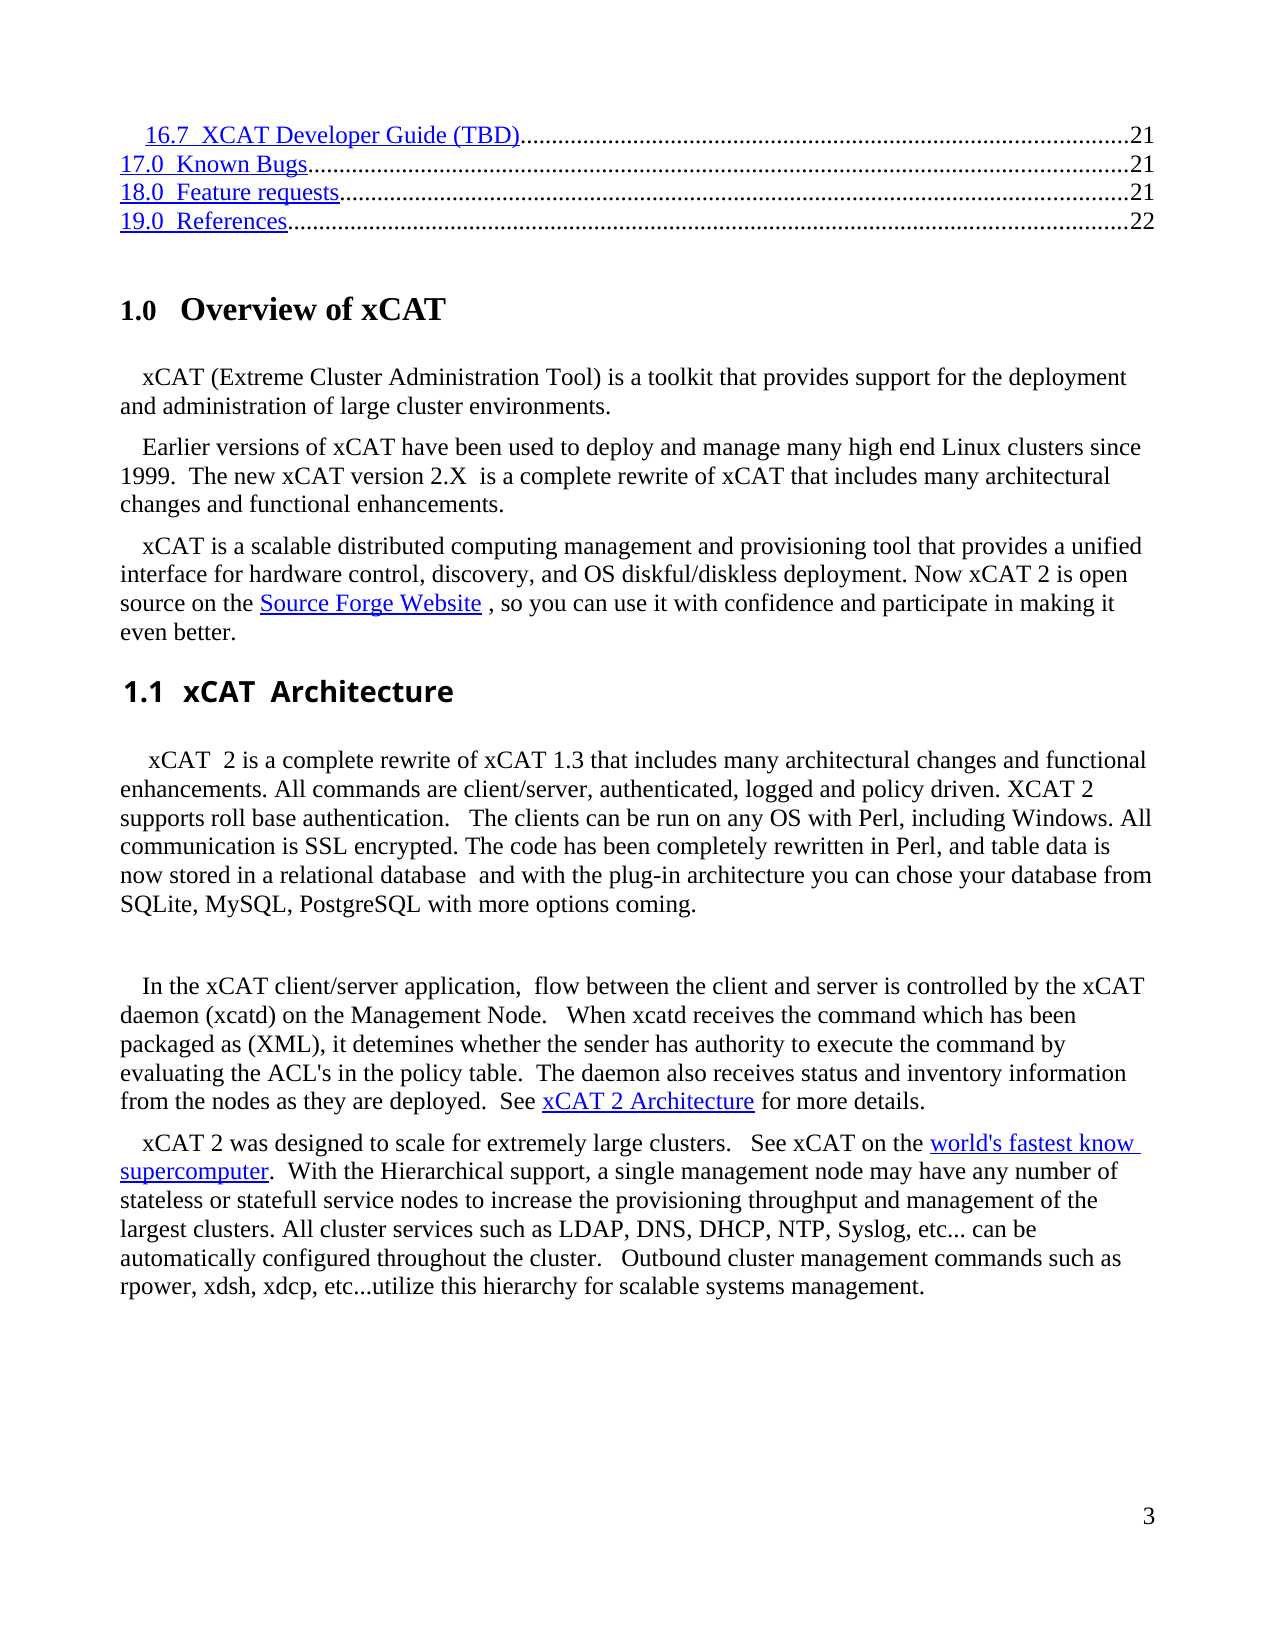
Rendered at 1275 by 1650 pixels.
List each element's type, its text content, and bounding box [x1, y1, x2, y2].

text xCAT (Extreme Cluster Administration Tool) is a toolkit that provides support for the deployment and administration of large cluster environments. [120, 362, 1155, 419]
subtitle Overview of xCAT [120, 289, 1155, 327]
text 17.0 Known Bugs 21 [120, 149, 1155, 177]
text xCAT is a scalable distributed computing management and provisioning tool that provides a unified interface for hardware control, discovery, and OS diskful/diskless deployment. Now xCAT 2 is open source on the Source Forge Website , so you can use it with confidence and participate in making it even better. [120, 531, 1155, 646]
text 18.0 Feature requests 21 [120, 177, 1155, 206]
subtitle xCAT Architecture [123, 671, 1155, 711]
text Earlier versions of xCAT have been used to deploy and manage many high end Linux clusters since 1999. The new xCAT version 2.X is a complete rewrite of xCAT that includes many architectural changes and functional enhancements. [120, 432, 1155, 518]
text 19.0 References 22 [120, 206, 1155, 235]
text xCAT 2 is a complete rewrite of xCAT 1.3 that includes many architectural changes and functional enhancements. All commands are client/server, authenticated, logged and policy driven. XCAT 2 supports roll base authentication. The clients can be run on any OS with Perl, including Windows. All communication is SSL encrypted. The code has been completely rewritten in Perl, and table data is now stored in a relational database and with the plug-in architecture you can chose your database from SQLite, MySQL, PostgreSQL with more options coming. [120, 745, 1155, 918]
text 16.7 XCAT Developer Guide (TBD) 21 [145, 120, 1155, 149]
text In the xCAT client/server application, flow between the client and server is controlled by the xCAT daemon (xcatd) on the Management Node. When xcatd receives the command which has been packaged as (XML), it detemines whether the sender has authority to execute the command by evaluating the ACL's in the policy table. The daemon also receives status and inventory information from the nodes as they are deployed. See xCAT 2 Architecture for more details. [120, 971, 1155, 1115]
text xCAT 2 was designed to scale for extremely large clusters. See xCAT on the world's fastest know supercomputer. With the Hierarchical support, a single management node may have any number of stateless or statefull service nodes to increase the provisioning throughput and management of the largest clusters. All cluster services such as LDAP, DNS, DHCP, NTP, Syslog, etc... can be automatically configured throughout the cluster. Outbound cluster management commands such as rpower, xdsh, xdcp, etc...utilize this hierarchy for scalable systems management. [120, 1128, 1155, 1300]
